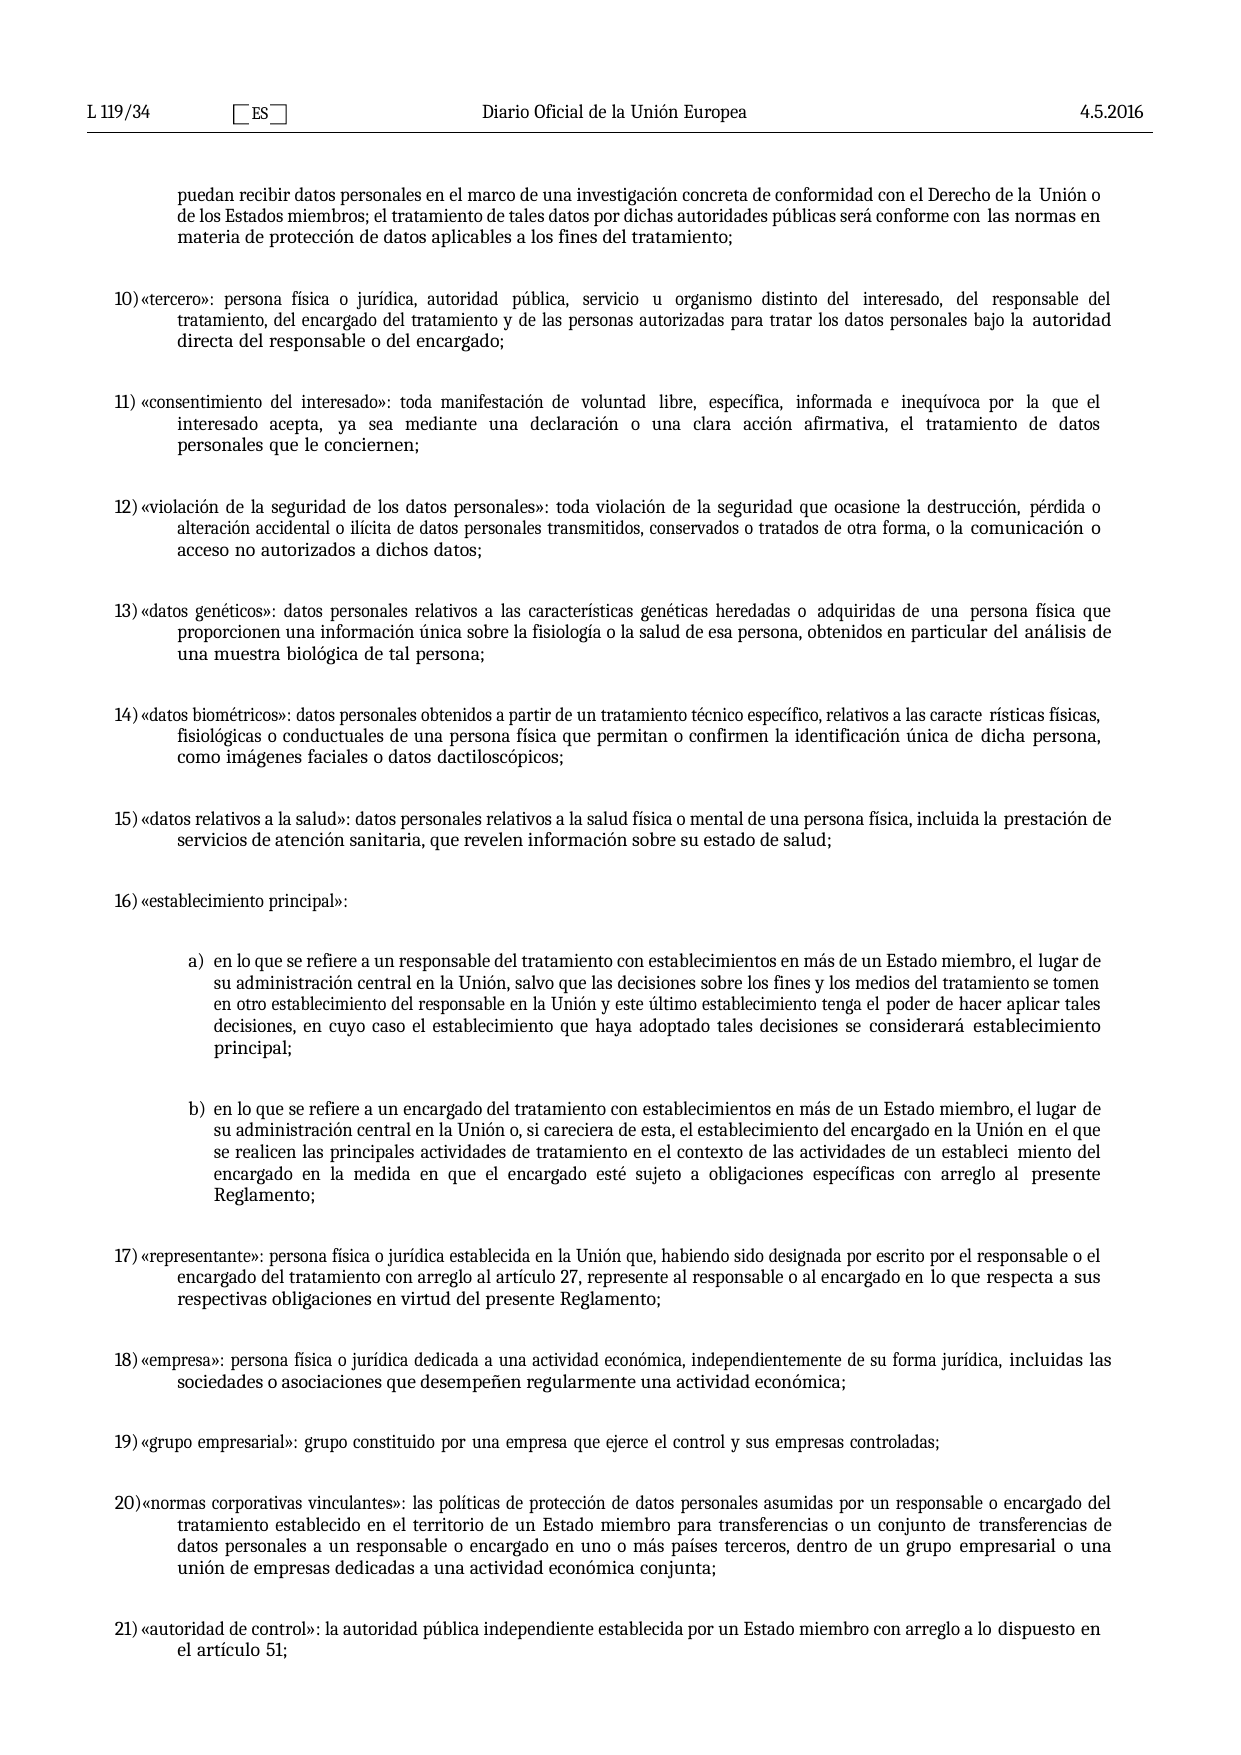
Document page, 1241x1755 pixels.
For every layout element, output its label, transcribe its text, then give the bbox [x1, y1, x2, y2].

list «establecimiento principal»: [114, 889, 1111, 912]
list «datos relativos a la salud»: datos personales relativos a la salud física o mental de una persona física, incluida la prestación de servicios de atención sanitaria, que revelen información sobre su estado de salud; [114, 808, 1111, 851]
list «representante»: persona física o jurídica establecida en la Unión que, habiendo sido designada por escrito por el responsable o el encargado del tratamiento con arreglo al artículo 27, represente al responsable o al encargado en lo que respecta a sus respectivas obligaciones en virtud del presente Reglamento; [114, 1246, 1101, 1311]
text puedan recibir datos personales en el marco de una investigación concreta de conformidad con el Derecho de la Unión o de los Estados miembros; el tratamiento de tales datos por dichas autoridades públicas será conforme con las normas en materia de protección de datos aplicables a los fines del tratamiento; [177, 184, 1101, 249]
list «datos biométricos»: datos personales obtenidos a partir de un tratamiento técnico específico, relativos a las caracte­ rísticas físicas, fisiológicas o conductuales de una persona física que permitan o confirmen la identificación única de dicha persona, como imágenes faciales o datos dactiloscópicos; [114, 704, 1101, 769]
list «autoridad de control»: la autoridad pública independiente establecida por un Estado miembro con arreglo a lo dispuesto en el artículo 51; [114, 1618, 1101, 1662]
list «normas corporativas vinculantes»: las políticas de protección de datos personales asumidas por un responsable o encargado del tratamiento establecido en el territorio de un Estado miembro para transferencias o un conjunto de transferencias de datos personales a un responsable o encargado en uno o más países terceros, dentro de un grupo empresarial o una unión de empresas dedicadas a una actividad económica conjunta; [114, 1492, 1111, 1579]
list «datos genéticos»: datos personales relativos a las características genéticas heredadas o adquiridas de una persona física que proporcionen una información única sobre la fisiología o la salud de esa persona, obtenidos en particular del análisis de una muestra biológica de tal persona; [114, 600, 1111, 665]
list «empresa»: persona física o jurídica dedicada a una actividad económica, independientemente de su forma jurídica, incluidas las sociedades o asociaciones que desempeñen regularmente una actividad económica; [114, 1349, 1111, 1393]
list «tercero»: persona física o jurídica, autoridad pública, servicio u organismo distinto del interesado, del responsable del tratamiento, del encargado del tratamiento y de las personas autorizadas para tratar los datos personales bajo la autoridad directa del responsable o del encargado; [114, 288, 1111, 353]
list en lo que se refiere a un encargado del tratamiento con establecimientos en más de un Estado miembro, el lugar de su administración central en la Unión o, si careciera de esta, el establecimiento del encargado en la Unión en el que se realicen las principales actividades de tratamiento en el contexto de las actividades de un estableci­ miento del encargado en la medida en que el encargado esté sujeto a obligaciones específicas con arreglo al presente Reglamento; [188, 1098, 1101, 1207]
list en lo que se refiere a un responsable del tratamiento con establecimientos en más de un Estado miembro, el lugar de su administración central en la Unión, salvo que las decisiones sobre los fines y los medios del tratamiento se tomen en otro establecimiento del responsable en la Unión y este último establecimiento tenga el poder de hacer aplicar tales decisiones, en cuyo caso el establecimiento que haya adoptado tales decisiones se considerará establecimiento principal; [188, 951, 1101, 1059]
list «grupo empresarial»: grupo constituido por una empresa que ejerce el control y sus empresas controladas; [114, 1431, 1111, 1454]
list «violación de la seguridad de los datos personales»: toda violación de la seguridad que ocasione la destrucción, pérdida o alteración accidental o ilícita de datos personales transmitidos, conservados o tratados de otra forma, o la comunicación o acceso no autorizados a dichos datos; [114, 496, 1101, 561]
list «consentimiento del interesado»: toda manifestación de voluntad libre, específica, informada e inequívoca por la que el interesado acepta, ya sea mediante una declaración o una clara acción afirmativa, el tratamiento de datos personales que le conciernen; [114, 392, 1101, 457]
